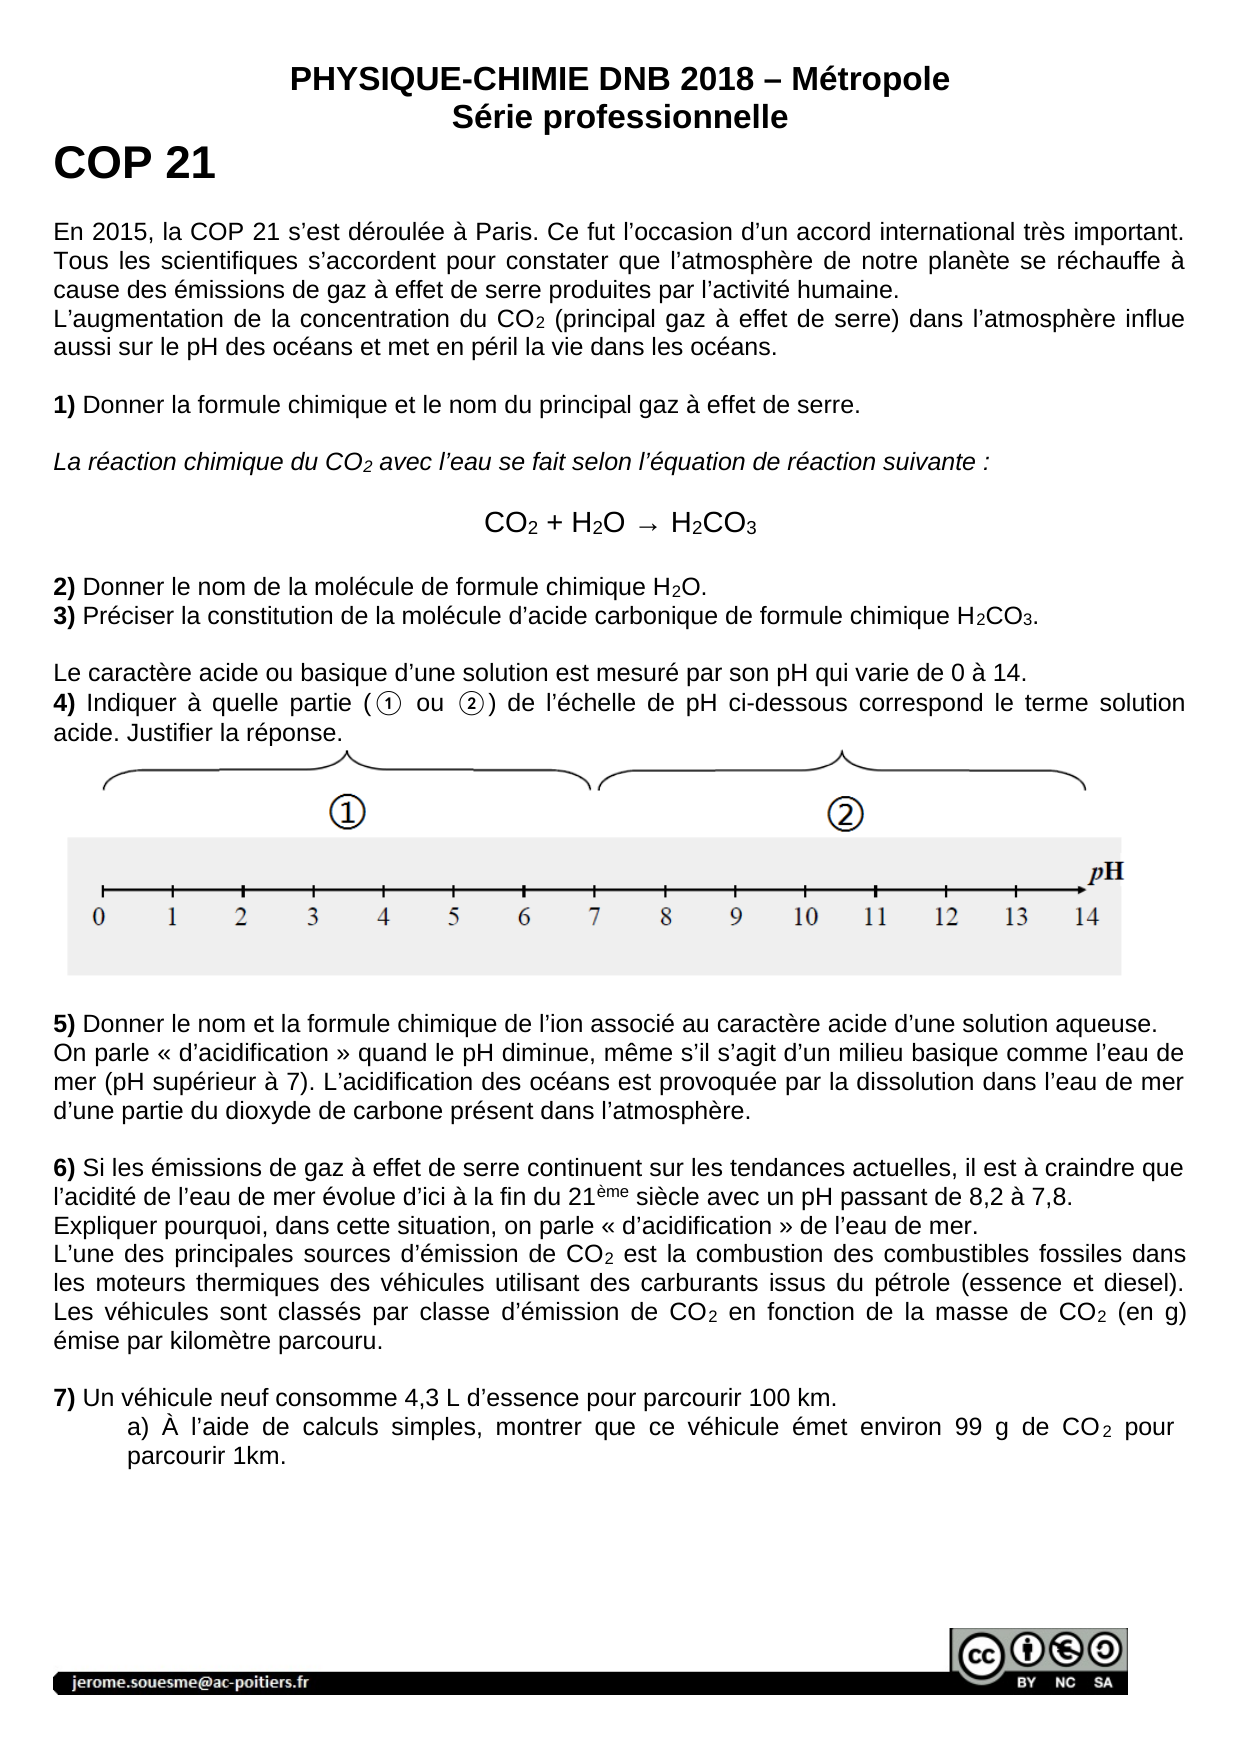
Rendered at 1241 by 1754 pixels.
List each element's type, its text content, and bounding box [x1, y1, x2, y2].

text L’augmentation de la concentration du CO2 (principal gaz à effet de serre) dans l’atmosphère influe aussi sur le pH des océans et met en péril la vie dans les océans. [53, 304, 1187, 361]
text 6) Si les émissions de gaz à effet de serre continuent sur les tendances actuelles, il est à craindre que l’acidité de l’eau de mer évolue d’ici à la fin du 21ème siècle avec un pH passant de 8,2 à 7,8. [53, 1153, 1187, 1211]
text 7) Un véhicule neuf consomme 4,3 L d’essence pour parcourir 100 km. [53, 1383, 1187, 1412]
text Le caractère acide ou basique d’une solution est mesuré par son pH qui varie de 0 à 14. [53, 658, 1187, 687]
text 2) Donner le nom de la molécule de formule chimique H2O. [53, 572, 1187, 601]
text En 2015, la COP 21 s’est déroulée à Paris. Ce fut l’occasion d’un accord international très important. Tous les scientifiques s’accordent pour constater que l’atmosphère de notre planète se réchauffe à cause des émissions de gaz à effet de serre produites par l’activité humaine. [53, 217, 1187, 304]
text La réaction chimique du CO2 avec l’eau se fait selon l’équation de réaction suivante : [53, 447, 1187, 476]
text 3) Préciser la constitution de la molécule d’acide carbonique de formule chimique H2CO3. [53, 601, 1187, 629]
text 4) Indiquer à quelle partie (① ou ②) de l’échelle de pH ci-dessous correspond le terme solution acide. Justifier la réponse. [53, 687, 1187, 746]
text a) À l’aide de calculs simples, montrer que ce véhicule émet environ 99 g de CO2 pour parcourir 1km. [53, 1412, 1187, 1469]
text L’une des principales sources d’émission de CO2 est la combustion des combustibles fossiles dans les moteurs thermiques des véhicules utilisant des carburants issus du pétrole (essence et diesel). Les véhicules sont classés par classe d’émission de CO2 en fonction de la masse de CO2 (en g) émise par kilomètre parcouru. [53, 1239, 1187, 1354]
text COP 21 [53, 136, 1187, 189]
text On parle « d’acidification » quand le pH diminue, même s’il s’agit d’un milieu basique comme l’eau de mer (pH supérieur à 7). L’acidification des océans est provoquée par la dissolution dans l’eau de mer d’une partie du dioxyde de carbone présent dans l’atmosphère. [53, 1038, 1187, 1124]
text 5) Donner le nom et la formule chimique de l’ion associé au caractère acide d’une solution aqueuse. [53, 1009, 1187, 1038]
picture [53, 1628, 1128, 1695]
text Expliquer pourquoi, dans cette situation, on parle « d’acidification » de l’eau de mer. [53, 1211, 1187, 1239]
text 1) Donner la formule chimique et le nom du principal gaz à effet de serre. [53, 390, 1187, 419]
text CO2 + H2O → H2CO3 [53, 505, 1187, 538]
picture [53, 746, 1127, 981]
